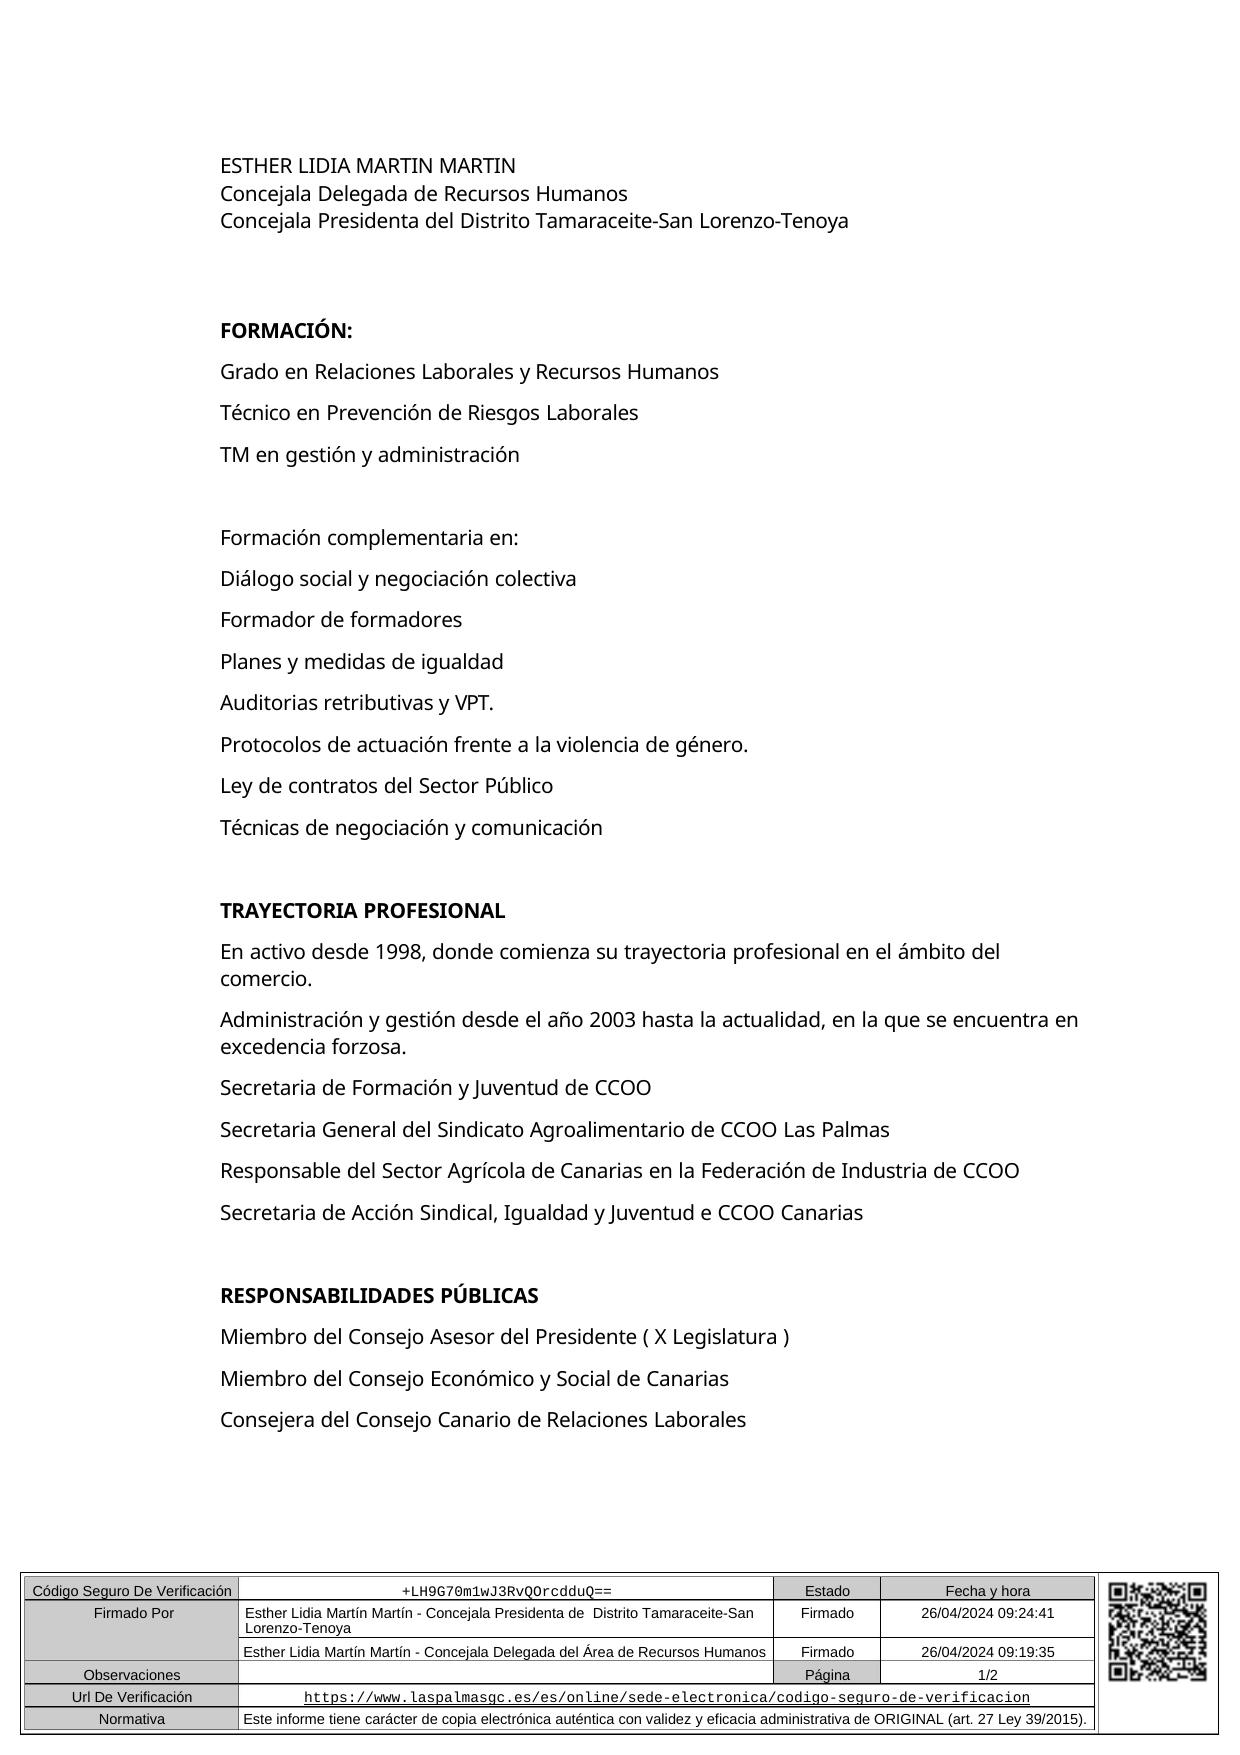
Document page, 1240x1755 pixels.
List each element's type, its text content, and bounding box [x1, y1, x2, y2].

text Diálogo social y negociación colectiva [220, 565, 1229, 592]
text Consejera del Consejo Canario de Relaciones Laborales [220, 1406, 1229, 1433]
text Concejala Presidenta del Distrito Tamaraceite-San Lorenzo-Tenoya [220, 207, 1229, 234]
text Responsable del Sector Agrícola de Canarias en la Federación de Industria de CCOO [220, 1157, 1229, 1184]
text Protocolos de actuación frente a la violencia de género. [220, 731, 1229, 758]
text RESPONSABILIDADES PÚBLICAS [220, 1281, 1229, 1308]
text Concejala Delegada de Recursos Humanos [220, 179, 1229, 207]
text Secretaria General del Sindicato Agroalimentario de CCOO Las Palmas [220, 1116, 1229, 1143]
text Administración y gestión desde el año 2003 hasta la actualidad, en la que se encuentra en excedencia forzosa. [220, 1006, 1229, 1060]
text Secretaria de Formación y Juventud de CCOO [220, 1074, 1229, 1101]
text Miembro del Consejo Asesor del Presidente ( X Legislatura ) [220, 1323, 1229, 1350]
text Técnicas de negociación y comunicación [220, 814, 1229, 841]
text Grado en Relaciones Laborales y Recursos Humanos [220, 358, 1229, 385]
text Secretaria de Acción Sindical, Igualdad y Juventud e CCOO Canarias [220, 1198, 1229, 1226]
text Auditorias retributivas y VPT. [220, 689, 1229, 716]
text FORMACIÓN: [220, 316, 1229, 343]
text Formación complementaria en: [220, 523, 1229, 551]
text Formador de formadores [220, 606, 1229, 633]
text Ley de contratos del Sector Público [220, 772, 1229, 799]
text TM en gestión y administración [220, 441, 1229, 468]
text Miembro del Consejo Económico y Social de Canarias [220, 1364, 1229, 1391]
text En activo desde 1998, donde comienza su trayectoria profesional en el ámbito del comercio. [220, 938, 1229, 992]
text ESTHER LIDIA MARTIN MARTIN [220, 152, 1229, 179]
text Técnico en Prevención de Riesgos Laborales [220, 399, 1229, 426]
text TRAYECTORIA PROFESIONAL [220, 896, 1229, 923]
text Planes y medidas de igualdad [220, 648, 1229, 675]
